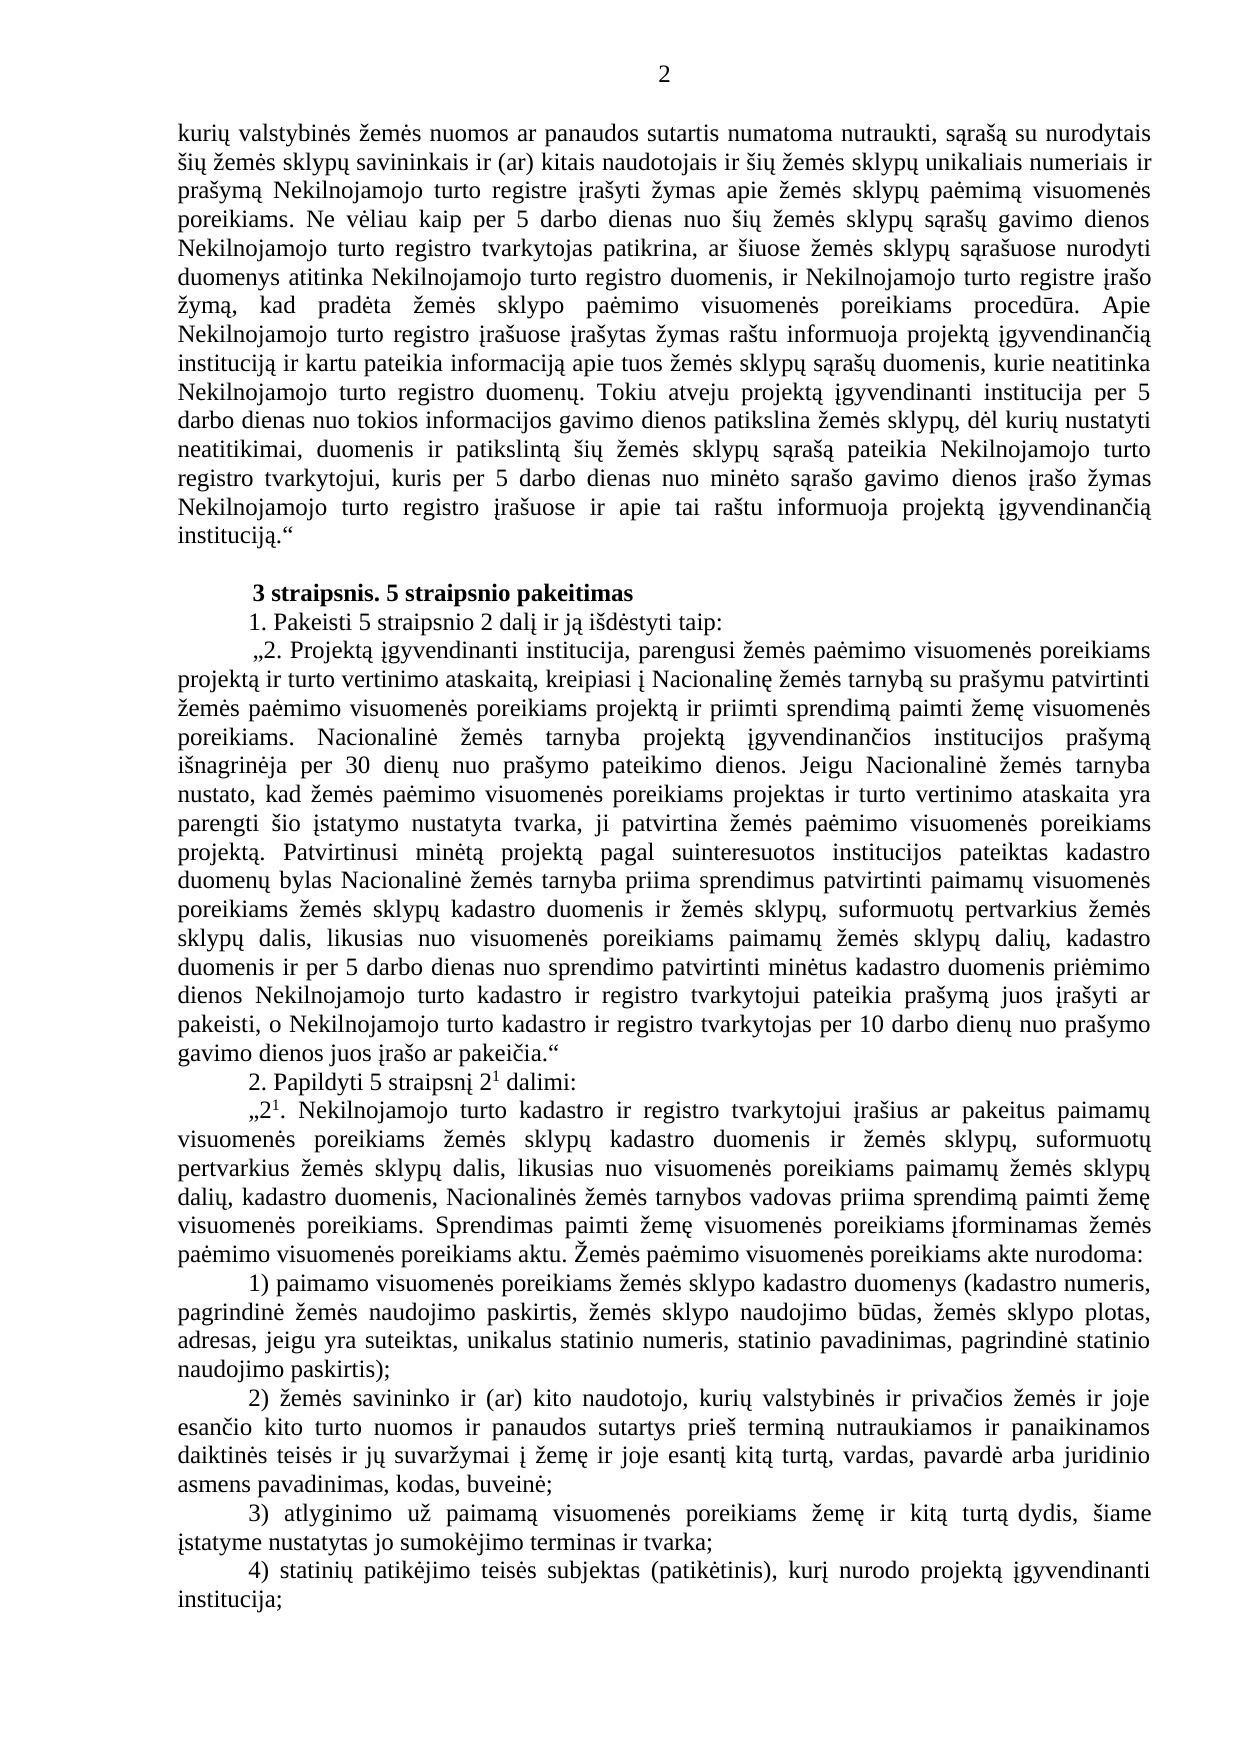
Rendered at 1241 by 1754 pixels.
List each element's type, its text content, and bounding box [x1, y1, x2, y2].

text 3) atlyginimo už paimamą visuomenės poreikiams žemę ir kitą turtą dydis, šiame įstatyme nustatytas jo sumokėjimo terminas ir tvarka; [177, 1498, 1152, 1556]
text 1) paimamo visuomenės poreikiams žemės sklypo kadastro duomenys (kadastro numeris, pagrindinė žemės naudojimo paskirtis, žemės sklypo naudojimo būdas, žemės sklypo plotas, adresas, jeigu yra suteiktas, unikalus statinio numeris, statinio pavadinimas, pagrindinė statinio naudojimo paskirtis); [177, 1268, 1152, 1383]
text 2. Papildyti 5 straipsnį 21 dalimi: [177, 1067, 1152, 1096]
text kurių valstybinės žemės nuomos ar panaudos sutartis numatoma nutraukti, sąrašą su nurodytais šių žemės sklypų savininkais ir (ar) kitais naudotojais ir šių žemės sklypų unikaliais numeriais ir prašymą Nekilnojamojo turto registre įrašyti žymas apie žemės sklypų paėmimą visuomenės poreikiams. Ne vėliau kaip per 5 darbo dienas nuo šių žemės sklypų sąrašų gavimo dienos Nekilnojamojo turto registro tvarkytojas patikrina, ar šiuose žemės sklypų sąrašuose nurodyti duomenys atitinka Nekilnojamojo turto registro duomenis, ir Nekilnojamojo turto registre įrašo žymą, kad pradėta žemės sklypo paėmimo visuomenės poreikiams procedūra. Apie Nekilnojamojo turto registro įrašuose įrašytas žymas raštu informuoja projektą įgyvendinančią instituciją ir kartu pateikia informaciją apie tuos žemės sklypų sąrašų duomenis, kurie neatitinka Nekilnojamojo turto registro duomenų. Tokiu atveju projektą įgyvendinanti institucija per 5 darbo dienas nuo tokios informacijos gavimo dienos patikslina žemės sklypų, dėl kurių nustatyti neatitikimai, duomenis ir patikslintą šių žemės sklypų sąrašą pateikia Nekilnojamojo turto registro tvarkytojui, kuris per 5 darbo dienas nuo minėto sąrašo gavimo dienos įrašo žymas Nekilnojamojo turto registro įrašuose ir apie tai raštu informuoja projektą įgyvendinančią instituciją.“ [177, 118, 1152, 549]
text 3 straipsnis. 5 straipsnio pakeitimas [177, 578, 1152, 607]
text 2) žemės savininko ir (ar) kito naudotojo, kurių valstybinės ir privačios žemės ir joje esančio kito turto nuomos ir panaudos sutartys prieš terminą nutraukiamos ir panaikinamos daiktinės teisės ir jų suvaržymai į žemę ir joje esantį kitą turtą, vardas, pavardė arba juridinio asmens pavadinimas, kodas, buveinė; [177, 1383, 1152, 1498]
text „2. Projektą įgyvendinanti institucija, parengusi žemės paėmimo visuomenės poreikiams projektą ir turto vertinimo ataskaitą, kreipiasi į Nacionalinę žemės tarnybą su prašymu patvirtinti žemės paėmimo visuomenės poreikiams projektą ir priimti sprendimą paimti žemę visuomenės poreikiams. Nacionalinė žemės tarnyba projektą įgyvendinančios institucijos prašymą išnagrinėja per 30 dienų nuo prašymo pateikimo dienos. Jeigu Nacionalinė žemės tarnyba nustato, kad žemės paėmimo visuomenės poreikiams projektas ir turto vertinimo ataskaita yra parengti šio įstatymo nustatyta tvarka, ji patvirtina žemės paėmimo visuomenės poreikiams projektą. Patvirtinusi minėtą projektą pagal suinteresuotos institucijos pateiktas kadastro duomenų bylas Nacionalinė žemės tarnyba priima sprendimus patvirtinti paimamų visuomenės poreikiams žemės sklypų kadastro duomenis ir žemės sklypų, suformuotų pertvarkius žemės sklypų dalis, likusias nuo visuomenės poreikiams paimamų žemės sklypų dalių, kadastro duomenis ir per 5 darbo dienas nuo sprendimo patvirtinti minėtus kadastro duomenis priėmimo dienos Nekilnojamojo turto kadastro ir registro tvarkytojui pateikia prašymą juos įrašyti ar pakeisti, o Nekilnojamojo turto kadastro ir registro tvarkytojas per 10 darbo dienų nuo prašymo gavimo dienos juos įrašo ar pakeičia.“ [177, 636, 1152, 1067]
text 4) statinių patikėjimo teisės subjektas (patikėtinis), kurį nurodo projektą įgyvendinanti institucija; [177, 1556, 1152, 1613]
text 1. Pakeisti 5 straipsnio 2 dalį ir ją išdėstyti taip: [177, 607, 1152, 636]
text „21. Nekilnojamojo turto kadastro ir registro tvarkytojui įrašius ar pakeitus paimamų visuomenės poreikiams žemės sklypų kadastro duomenis ir žemės sklypų, suformuotų pertvarkius žemės sklypų dalis, likusias nuo visuomenės poreikiams paimamų žemės sklypų dalių, kadastro duomenis, Nacionalinės žemės tarnybos vadovas priima sprendimą paimti žemę visuomenės poreikiams. Sprendimas paimti žemę visuomenės poreikiams įforminamas žemės paėmimo visuomenės poreikiams aktu. Žemės paėmimo visuomenės poreikiams akte nurodoma: [177, 1096, 1152, 1268]
